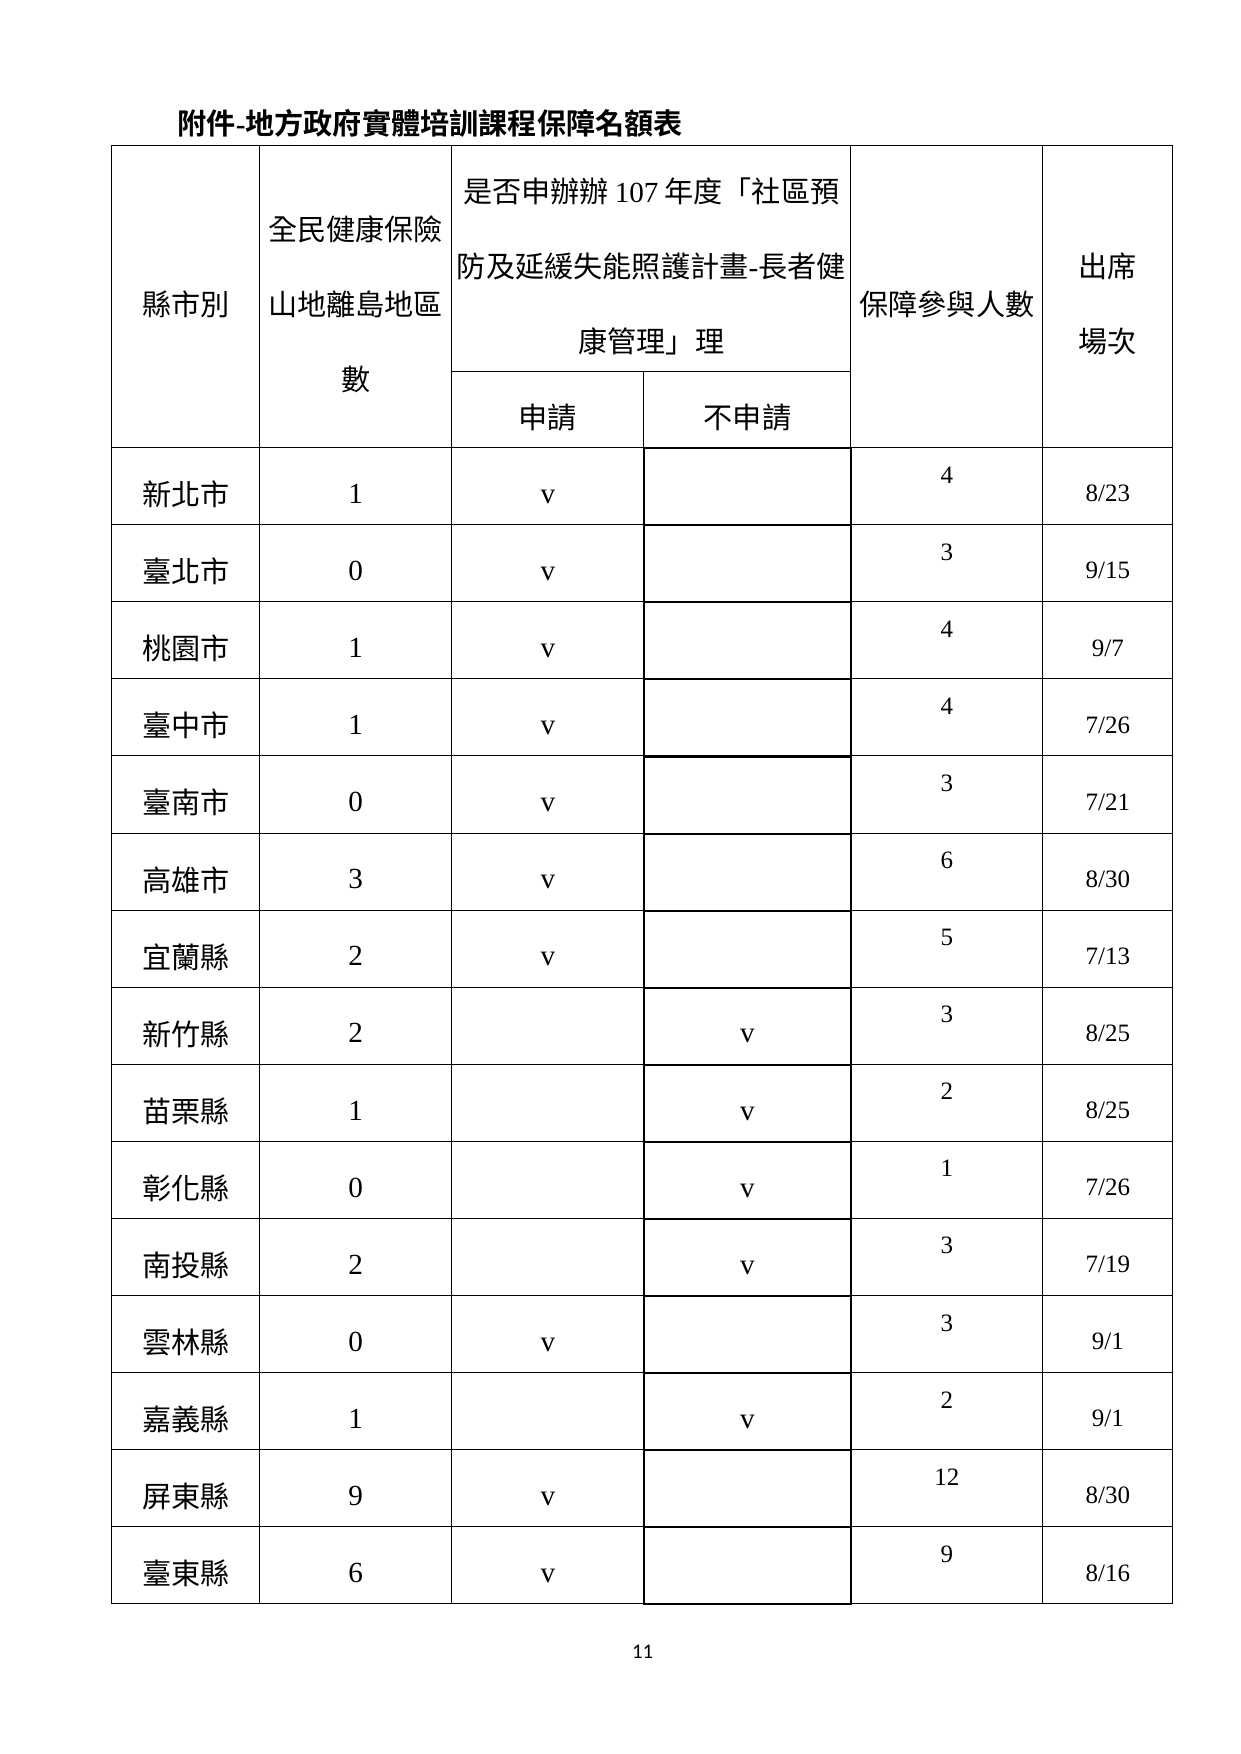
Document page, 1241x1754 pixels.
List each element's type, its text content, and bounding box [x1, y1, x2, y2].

table_cell 新北市 [112, 448, 259, 524]
table_cell 臺中市 [112, 679, 259, 755]
table_header 全民健康保險山地離島地區數 [260, 146, 451, 447]
table_cell [452, 1219, 643, 1295]
table_cell 3 [852, 525, 1042, 601]
table_cell 2 [260, 1219, 451, 1295]
table_cell [452, 1065, 643, 1141]
table_cell 8/25 [1043, 988, 1172, 1064]
table_cell 4 [852, 602, 1042, 678]
table_cell 8/30 [1043, 834, 1172, 909]
table_cell v [452, 1527, 643, 1603]
table_cell 雲林縣 [112, 1296, 259, 1372]
table_cell v [452, 1296, 643, 1372]
table_cell 1 [260, 1065, 451, 1141]
table_cell [645, 758, 850, 832]
table_cell 2 [852, 1065, 1042, 1141]
table_cell 宜蘭縣 [112, 911, 259, 987]
table_cell v [452, 911, 643, 987]
table_cell v [452, 525, 643, 601]
table_cell 新竹縣 [112, 988, 259, 1064]
table_cell 3 [852, 1296, 1042, 1372]
table_cell 9/1 [1043, 1296, 1172, 1372]
table_cell [645, 526, 850, 601]
table_cell v [452, 448, 643, 524]
table_cell 3 [852, 988, 1042, 1064]
table_cell 12 [852, 1450, 1042, 1526]
table_cell 不申請 [644, 372, 850, 447]
table_cell 嘉義縣 [112, 1373, 259, 1449]
table_cell 3 [852, 756, 1042, 832]
table_cell 申請 [452, 372, 643, 447]
table_cell 臺北市 [112, 525, 259, 601]
table_cell 彰化縣 [112, 1142, 259, 1218]
table_cell v [645, 1374, 850, 1449]
table_cell 9 [260, 1450, 451, 1526]
table_cell [645, 835, 850, 909]
table_cell 6 [260, 1527, 451, 1603]
table_cell 桃園市 [112, 602, 259, 678]
table_cell 8/16 [1043, 1527, 1172, 1603]
table_cell [452, 1373, 643, 1449]
table_cell 6 [852, 834, 1042, 909]
table_cell [645, 1451, 850, 1526]
table_cell 1 [260, 679, 451, 755]
table_cell 1 [852, 1142, 1042, 1218]
table_cell v [645, 989, 850, 1064]
table_cell v [645, 1066, 850, 1141]
table_cell 7/21 [1043, 756, 1172, 832]
table_cell 1 [260, 1373, 451, 1449]
table_cell 2 [260, 988, 451, 1064]
table_cell 7/26 [1043, 1142, 1172, 1218]
table_cell 8/30 [1043, 1450, 1172, 1526]
table_cell 3 [852, 1219, 1042, 1295]
table_cell 7/26 [1043, 679, 1172, 755]
table_cell 5 [852, 911, 1042, 987]
table_cell v [452, 834, 643, 909]
table_cell 9/7 [1043, 602, 1172, 678]
table_cell 屏東縣 [112, 1450, 259, 1526]
table_cell 2 [852, 1373, 1042, 1449]
table_header 保障參與人數 [851, 146, 1042, 447]
table_cell 0 [260, 756, 451, 832]
table_cell [645, 1297, 850, 1372]
table_cell 4 [852, 448, 1042, 524]
table_cell [645, 680, 850, 755]
table_cell 0 [260, 1142, 451, 1218]
table_cell 臺東縣 [112, 1527, 259, 1603]
table_cell v [645, 1143, 850, 1218]
table_cell 南投縣 [112, 1219, 259, 1295]
table_cell v [452, 1450, 643, 1526]
table_cell 7/19 [1043, 1219, 1172, 1295]
table_cell v [452, 756, 643, 832]
table_cell v [645, 1220, 850, 1295]
table_cell 2 [260, 911, 451, 987]
table_cell v [452, 679, 643, 755]
table_cell 8/23 [1043, 448, 1172, 524]
table_cell [452, 988, 643, 1064]
table_cell 9 [852, 1527, 1042, 1603]
table_cell 0 [260, 1296, 451, 1372]
table_cell 9/15 [1043, 525, 1172, 601]
table_cell [645, 449, 850, 524]
table_cell 9/1 [1043, 1373, 1172, 1449]
table_cell 7/13 [1043, 911, 1172, 987]
table_cell 苗栗縣 [112, 1065, 259, 1141]
table_cell [645, 912, 850, 987]
table_cell v [452, 602, 643, 678]
table_cell 臺南市 [112, 756, 259, 832]
text 附件-地方政府實體培訓課程保障名額表 [177, 93, 1107, 145]
table_cell 1 [260, 602, 451, 678]
table_header 是否申辦辦107年度「社區預防及延緩失能照護計畫-長者健康管理」理 [452, 146, 850, 371]
table_cell 8/25 [1043, 1065, 1172, 1141]
table_cell 高雄市 [112, 834, 259, 909]
table_header 縣市別 [112, 146, 259, 447]
table_cell [645, 1528, 850, 1603]
table_cell 3 [260, 834, 451, 909]
table_cell [645, 603, 850, 678]
table_cell 0 [260, 525, 451, 601]
table_cell 4 [852, 679, 1042, 755]
table_cell [452, 1142, 643, 1218]
table_header 出席 場次 [1043, 146, 1172, 447]
table_cell 1 [260, 448, 451, 524]
